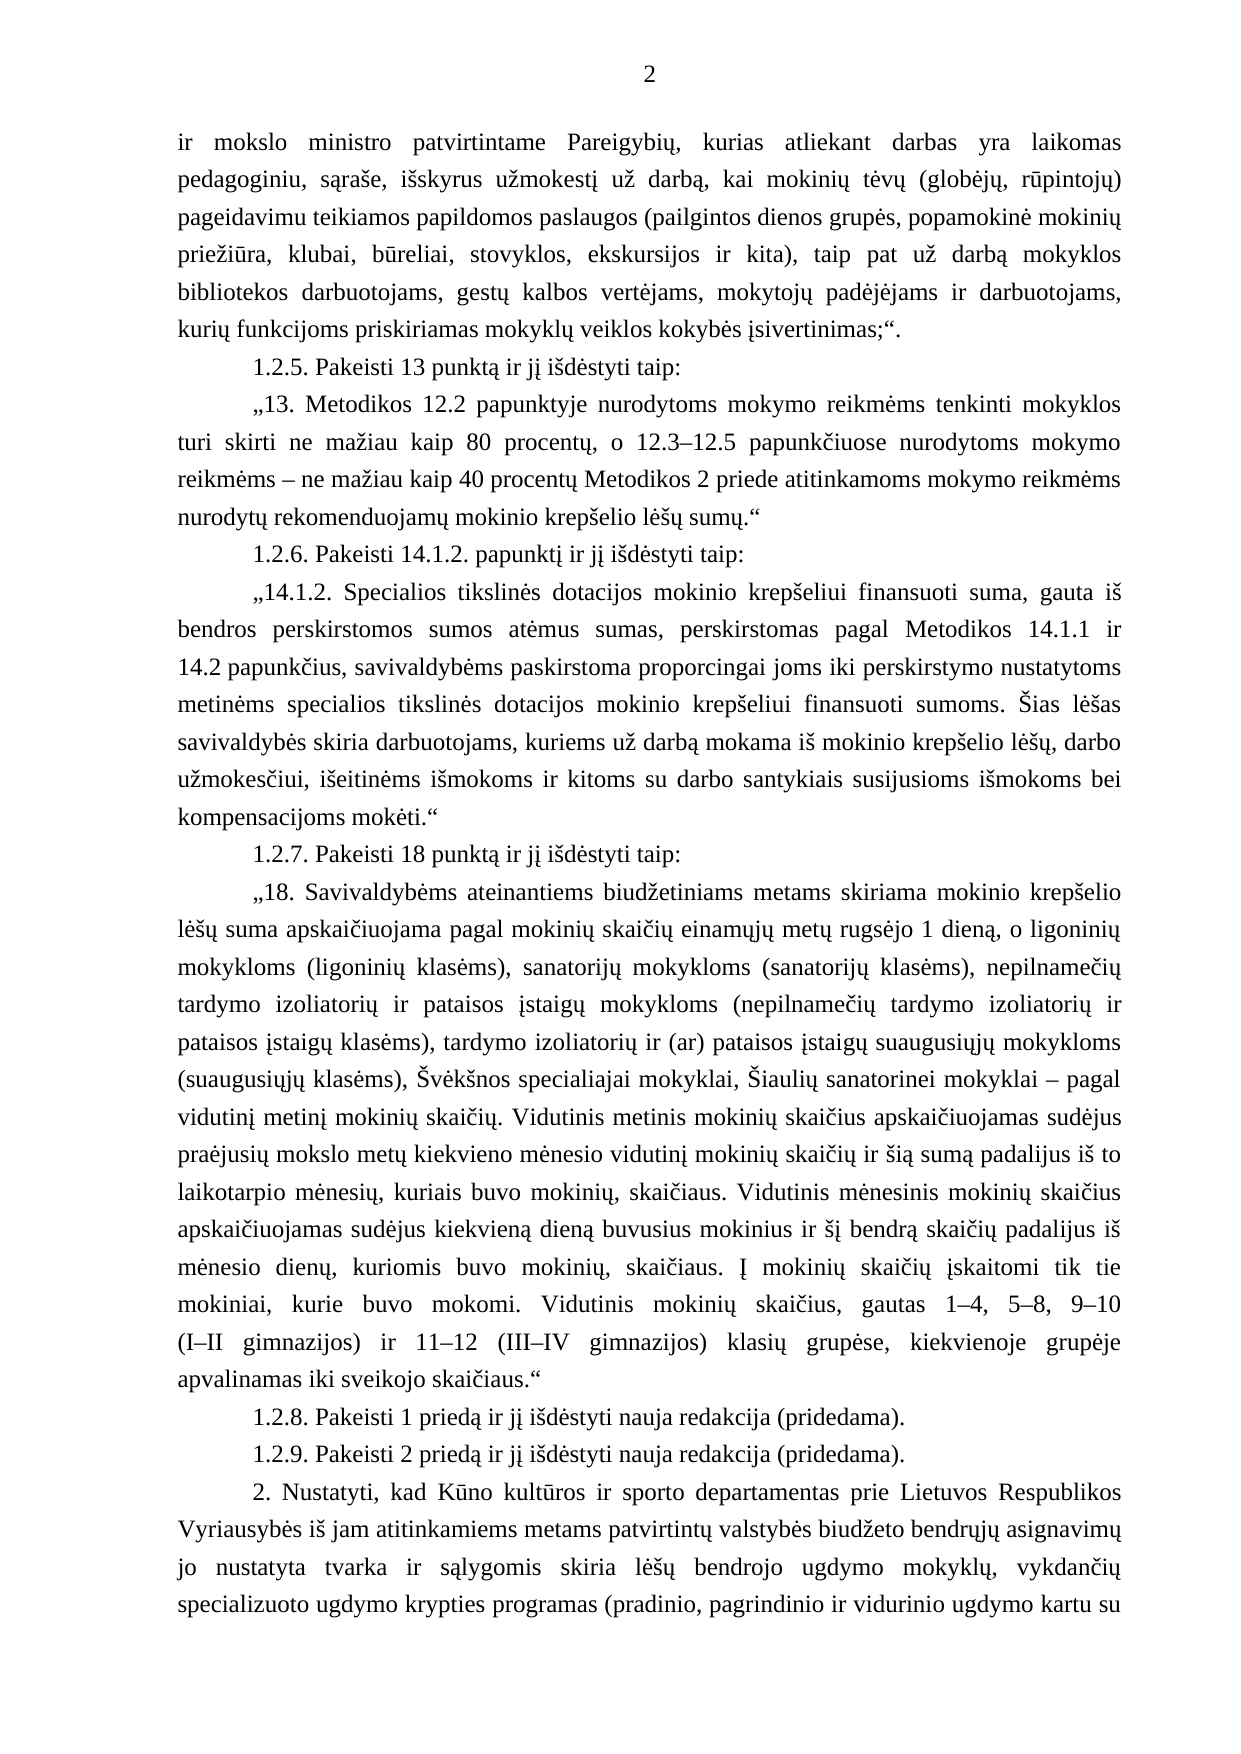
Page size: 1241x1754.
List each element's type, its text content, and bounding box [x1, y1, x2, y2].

text ir mokslo ministro patvirtintame Pareigybių, kurias atliekant darbas yra laikomas pedagoginiu, sąraše, išskyrus užmokestį už darbą, kai mokinių tėvų (globėjų, rūpintojų) pageidavimu teikiamos papildomos paslaugos (pailgintos dienos grupės, popamokinė mokinių priežiūra, klubai, būreliai, stovyklos, ekskursijos ir kita), taip pat už darbą mokyklos bibliotekos darbuotojams, gestų kalbos vertėjams, mokytojų padėjėjams ir darbuotojams, kurių funkcijoms priskiriamas mokyklų veiklos kokybės įsivertinimas;“. [177, 118, 1122, 343]
text 1.2.5. Pakeisti 13 punktą ir jį išdėstyti taip: [177, 343, 1122, 381]
text 2. Nustatyti, kad Kūno kultūros ir sporto departamentas prie Lietuvos Respublikos Vyriausybės iš jam atitinkamiems metams patvirtintų valstybės biudžeto bendrųjų asignavimų jo nustatyta tvarka ir sąlygomis skiria lėšų bendrojo ugdymo mokyklų, vykdančių specializuoto ugdymo krypties programas (pradinio, pagrindinio ir vidurinio ugdymo kartu su [177, 1468, 1122, 1618]
text 1.2.6. Pakeisti 14.1.2. papunktį ir jį išdėstyti taip: [177, 531, 1122, 568]
text 1.2.9. Pakeisti 2 priedą ir jį išdėstyti nauja redakcija (pridedama). [177, 1431, 1122, 1468]
text 1.2.7. Pakeisti 18 punktą ir jį išdėstyti taip: [177, 831, 1122, 868]
text „14.1.2. Specialios tikslinės dotacijos mokinio krepšeliui finansuoti suma, gauta iš bendros perskirstomos sumos atėmus sumas, perskirstomas pagal Metodikos 14.1.1 ir 14.2 papunkčius, savivaldybėms paskirstoma proporcingai joms iki perskirstymo nustatytoms metinėms specialios tikslinės dotacijos mokinio krepšeliui finansuoti sumoms. Šias lėšas savivaldybės skiria darbuotojams, kuriems už darbą mokama iš mokinio krepšelio lėšų, darbo užmokesčiui, išeitinėms išmokoms ir kitoms su darbo santykiais susijusioms išmokoms bei kompensacijoms mokėti.“ [177, 568, 1122, 831]
text „13. Metodikos 12.2 papunktyje nurodytoms mokymo reikmėms tenkinti mokyklos turi skirti ne mažiau kaip 80 procentų, o 12.3–12.5 papunkčiuose nurodytoms mokymo reikmėms – ne mažiau kaip 40 procentų Metodikos 2 priede atitinkamoms mokymo reikmėms nurodytų rekomenduojamų mokinio krepšelio lėšų sumų.“ [177, 381, 1122, 531]
text 1.2.8. Pakeisti 1 priedą ir jį išdėstyti nauja redakcija (pridedama). [177, 1393, 1122, 1431]
text „18. Savivaldybėms ateinantiems biudžetiniams metams skiriama mokinio krepšelio lėšų suma apskaičiuojama pagal mokinių skaičių einamųjų metų rugsėjo 1 dieną, o ligoninių mokykloms (ligoninių klasėms), sanatorijų mokykloms (sanatorijų klasėms), nepilnamečių tardymo izoliatorių ir pataisos įstaigų mokykloms (nepilnamečių tardymo izoliatorių ir pataisos įstaigų klasėms), tardymo izoliatorių ir (ar) pataisos įstaigų suaugusiųjų mokykloms (suaugusiųjų klasėms), Švėkšnos specialiajai mokyklai, Šiaulių sanatorinei mokyklai – pagal vidutinį metinį mokinių skaičių. Vidutinis metinis mokinių skaičius apskaičiuojamas sudėjus praėjusių mokslo metų kiekvieno mėnesio vidutinį mokinių skaičių ir šią sumą padalijus iš to laikotarpio mėnesių, kuriais buvo mokinių, skaičiaus. Vidutinis mėnesinis mokinių skaičius apskaičiuojamas sudėjus kiekvieną dieną buvusius mokinius ir šį bendrą skaičių padalijus iš mėnesio dienų, kuriomis buvo mokinių, skaičiaus. Į mokinių skaičių įskaitomi tik tie mokiniai, kurie buvo mokomi. Vidutinis mokinių skaičius, gautas 1–4, 5–8, 9–10 (I–II gimnazijos) ir 11–12 (III–IV gimnazijos) klasių grupėse, kiekvienoje grupėje apvalinamas iki sveikojo skaičiaus.“ [177, 868, 1122, 1393]
